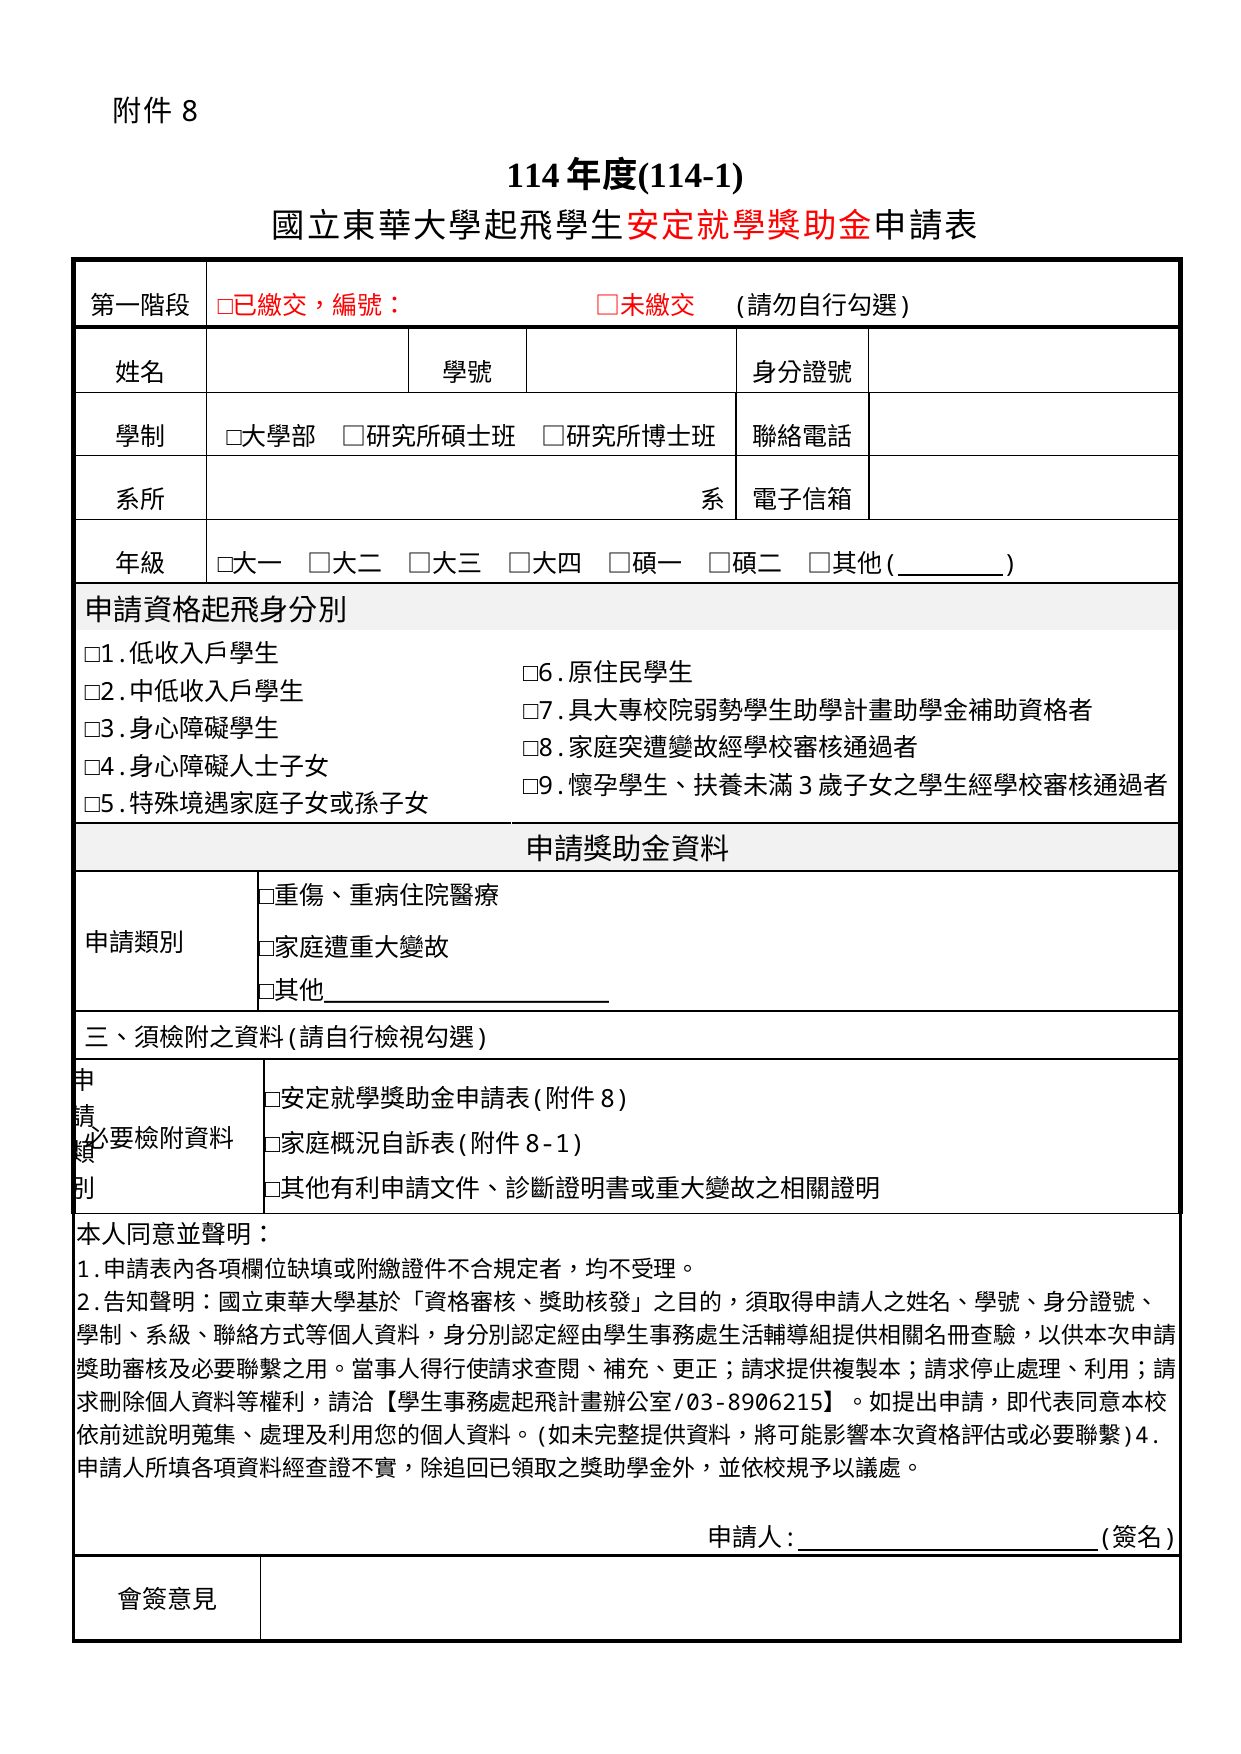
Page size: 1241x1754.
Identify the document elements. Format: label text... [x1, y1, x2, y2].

table_cell [527, 329, 736, 392]
table_cell 電子信箱 [737, 456, 868, 519]
table_cell [207, 329, 408, 392]
table_cell 學號 [409, 329, 526, 392]
table_cell 申請獎助金資料 [76, 824, 1178, 870]
table_header □已繳交，編號： □未繳交 (請勿自行勾選) [207, 262, 1178, 324]
table_cell [870, 456, 1178, 519]
text 附件8 [112, 88, 1137, 130]
table_cell 申請類別 [76, 872, 257, 1010]
table_cell 系 [207, 456, 735, 519]
table_cell [869, 329, 1178, 392]
table_cell 年級 [76, 520, 206, 582]
table_cell [870, 393, 1178, 455]
table_cell □6.原住民學生 □7.具大專校院弱勢學生助學計畫助學金補助資格者 □8.家庭突遭變故經學校審核通過者 □9.懷孕學生、扶養未滿3歲子女之學生經學校審核通過者 [512, 631, 1178, 822]
table_cell 申請資格起飛身分別 [76, 584, 1178, 630]
table_cell □大學部 □研究所碩士班 □研究所博士班 [207, 393, 735, 455]
table_cell □大一 □大二 □大三 □大四 □碩一 □碩二 □其他( ) [207, 520, 1178, 582]
table_cell 本人同意並聲明： 1.申請表內各項欄位缺填或附繳證件不合規定者，均不受理。 2.告知聲明：國立東華大學基於「資格審核、獎助核發」之目的，須取得申請人之姓名、學號、身分證號、學制、系級、聯絡方式等個人資料，身分別認定經由學生事務處生活輔導組提供相關名冊查驗，以供本次申請獎助審核及必要聯繫之用。當事人得行使請求查閱、補充、更正；請求提供複製本；請求停止處理、利用；請求刪除個人資料等權利，請洽【學生事務處起飛計畫辦公室/03-8906215】。如提出申請，即代表同意本校依前述說明蒐集、處理及利用您的個人資料。(如未完整提供資料，將可能影響本次資格評估或必要聯繫)4.申請人所填各項資料經查證不實，除追回已領取之獎助學金外，並依校規予以議處。 申請人: (簽名) [75, 1214, 1179, 1554]
table_cell 三、須檢附之資料(請自行檢視勾選) [76, 1012, 1178, 1058]
table_cell 必要檢附資料 [76, 1060, 263, 1213]
table_cell 聯絡電話 [737, 393, 868, 455]
text 114年度(114-1) [112, 130, 1137, 192]
table_cell 姓名 [76, 329, 206, 392]
table_cell 系所 [76, 456, 206, 519]
table_cell [261, 1557, 1179, 1639]
text 國立東華大學起飛學生安定就學獎助金申請表 [112, 204, 1137, 246]
table_cell □重傷、重病住院醫療 □家庭遭重大變故 □其他___________________ [259, 872, 1178, 1010]
table_cell 會簽意見 [75, 1557, 260, 1639]
table_cell □安定就學獎助金申請表(附件8) □家庭概況自訴表(附件8-1) □其他有利申請文件、診斷證明書或重大變故之相關證明 [265, 1060, 1178, 1213]
table_header 第一階段 [76, 262, 206, 324]
table_cell 身分證號 [737, 329, 868, 392]
table_cell □1.低收入戶學生 □2.中低收入戶學生 □3.身心障礙學生 □4.身心障礙人士子女 □5.特殊境遇家庭子女或孫子女 [76, 631, 511, 822]
table_cell 學制 [76, 393, 206, 455]
